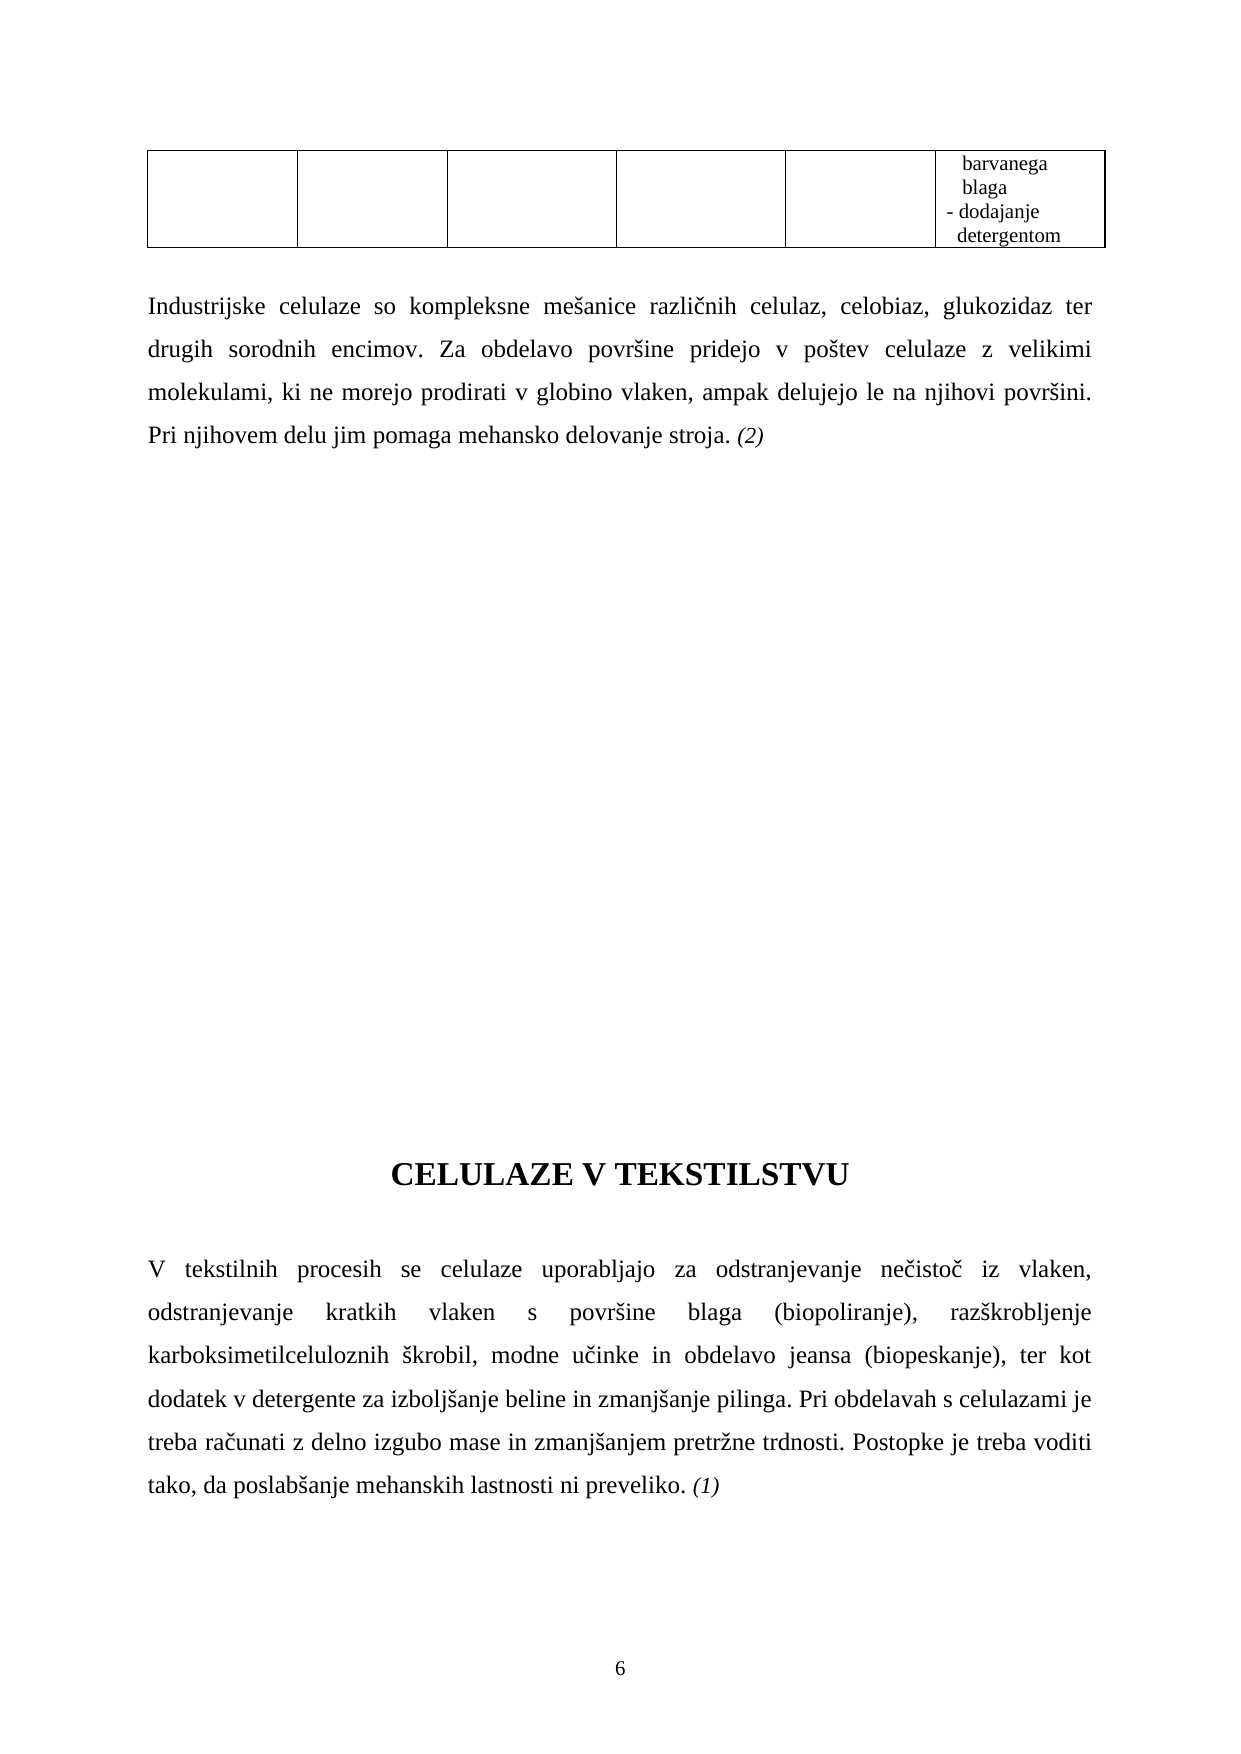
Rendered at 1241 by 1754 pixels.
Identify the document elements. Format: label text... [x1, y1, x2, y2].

text CELULAZE V TEKSTILSTVU [148, 1154, 1093, 1192]
table_cell [148, 151, 297, 247]
text Industrijske celulaze so kompleksne mešanice različnih celulaz, celobiaz, glukozidaz ter drugih sorodnih encimov. Za obdelavo površine pridejo v poštev celulaze z velikimi molekulami, ki ne morejo prodirati v globino vlaken, ampak delujejo le na njihovi površini. Pri njihovem delu jim pomaga mehansko delovanje stroja. (2) [148, 291, 1093, 449]
table_cell barvanega blaga - dodajanje detergentom [936, 151, 1104, 247]
table_cell [298, 151, 447, 247]
text V tekstilnih procesih se celulaze uporabljajo za odstranjevanje nečistoč iz vlaken, odstranjevanje kratkih vlaken s površine blaga (biopoliranje), razškrobljenje karboksimetilceluloznih škrobil, modne učinke in obdelavo jeansa (biopeskanje), ter kot dodatek v detergente za izboljšanje beline in zmanjšanje pilinga. Pri obdelavah s celulazami je treba računati z delno izgubo mase in zmanjšanjem pretržne trdnosti. Postopke je treba voditi tako, da poslabšanje mehanskih lastnosti ni preveliko. (1) [148, 1254, 1093, 1499]
table_cell [448, 151, 616, 247]
table_cell [617, 151, 785, 247]
table_cell [786, 151, 935, 247]
